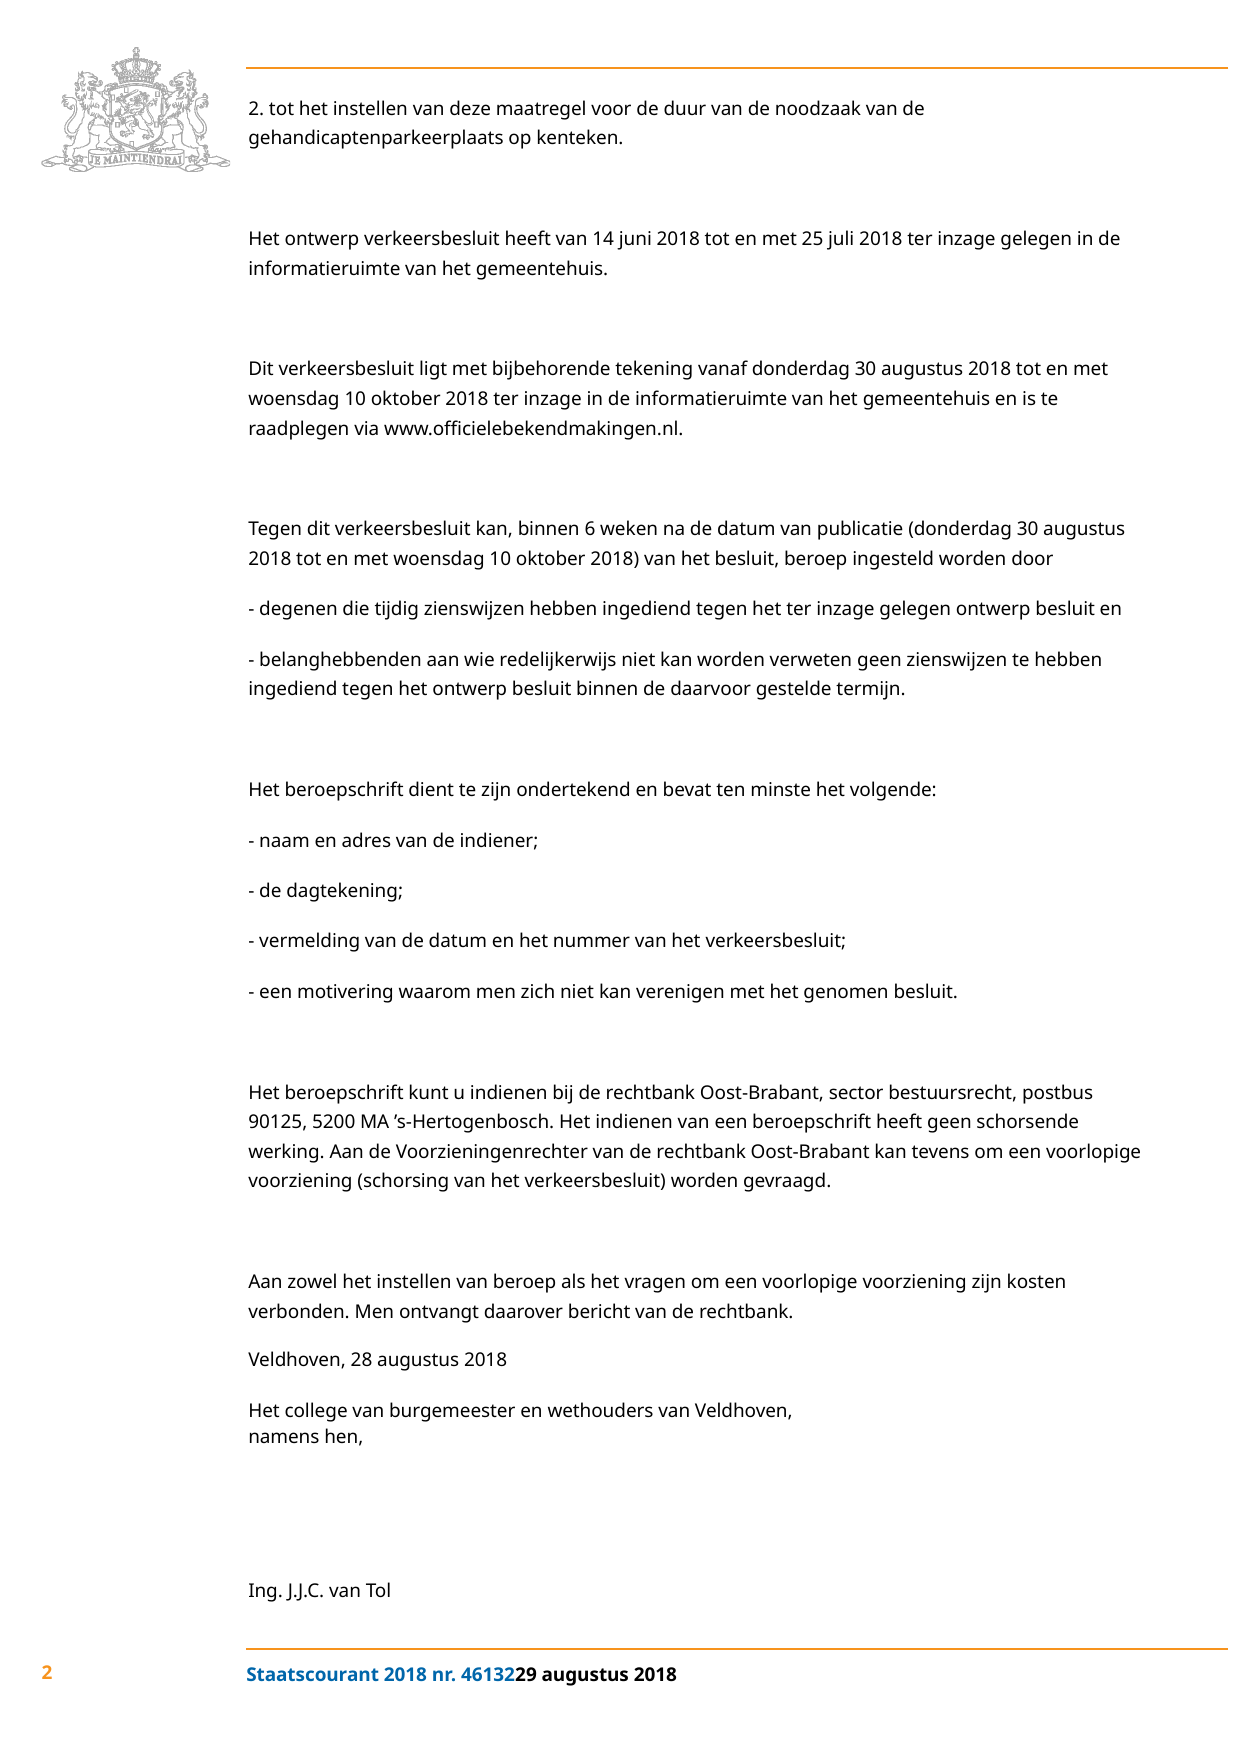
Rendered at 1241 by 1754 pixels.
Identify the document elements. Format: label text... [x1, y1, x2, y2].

text namens hen, [248, 1423, 1152, 1449]
text - de dagtekening; [248, 877, 1152, 903]
picture [41, 47, 231, 172]
text Aan zowel het instellen van beroep als het vragen om een voorlopige voorziening zijn kosten verbonden. Men ontvangt daarover bericht van de rechtbank. [248, 1268, 1152, 1324]
text Dit verkeersbesluit ligt met bijbehorende tekening vanaf donderdag 30 augustus 2018 tot en met woensdag 10 oktober 2018 ter inzage in de informatieruimte van het gemeentehuis en is te raadplegen via www.officielebekendmakingen.nl. [248, 356, 1152, 441]
text Ing. J.J.C. van Tol [248, 1577, 1152, 1603]
text Het beroepschrift kunt u indienen bij de rechtbank Oost-Brabant, sector bestuursrecht, postbus 90125, 5200 MA ’s-Hertogenbosch. Het indienen van een beroepschrift heeft geen schorsende werking. Aan de Voorzieningenrechter van de rechtbank Oost-Brabant kan tevens om een voorlopige voorziening (schorsing van het verkeersbesluit) worden gevraagd. [248, 1079, 1152, 1193]
text - een motivering waarom men zich niet kan verenigen met het genomen besluit. [248, 978, 1152, 1004]
text Tegen dit verkeersbesluit kan, binnen 6 weken na de datum van publicatie (donderdag 30 augustus 2018 tot en met woensdag 10 oktober 2018) van het besluit, beroep ingesteld worden door [248, 516, 1152, 571]
text - naam en adres van de indiener; [248, 827, 1152, 853]
text Het ontwerp verkeersbesluit heeft van 14 juni 2018 tot en met 25 juli 2018 ter inzage gelegen in de informatieruimte van het gemeentehuis. [248, 225, 1152, 281]
text Veldhoven, 28 augustus 2018 [248, 1346, 1152, 1372]
text - belanghebbenden aan wie redelijkerwijs niet kan worden verweten geen zienswijzen te hebben ingediend tegen het ontwerp besluit binnen de daarvoor gestelde termijn. [248, 646, 1152, 701]
text 2. tot het instellen van deze maatregel voor de duur van de noodzaak van de gehandicaptenparkeerplaats op kenteken. [248, 95, 1152, 150]
text Het beroepschrift dient te zijn ondertekend en bevat ten minste het volgende: [248, 776, 1152, 802]
text - degenen die tijdig zienswijzen hebben ingediend tegen het ter inzage gelegen ontwerp besluit en [248, 596, 1152, 621]
text Het college van burgemeester en wethouders van Veldhoven, [248, 1397, 1152, 1423]
text - vermelding van de datum en het nummer van het verkeersbesluit; [248, 928, 1152, 953]
